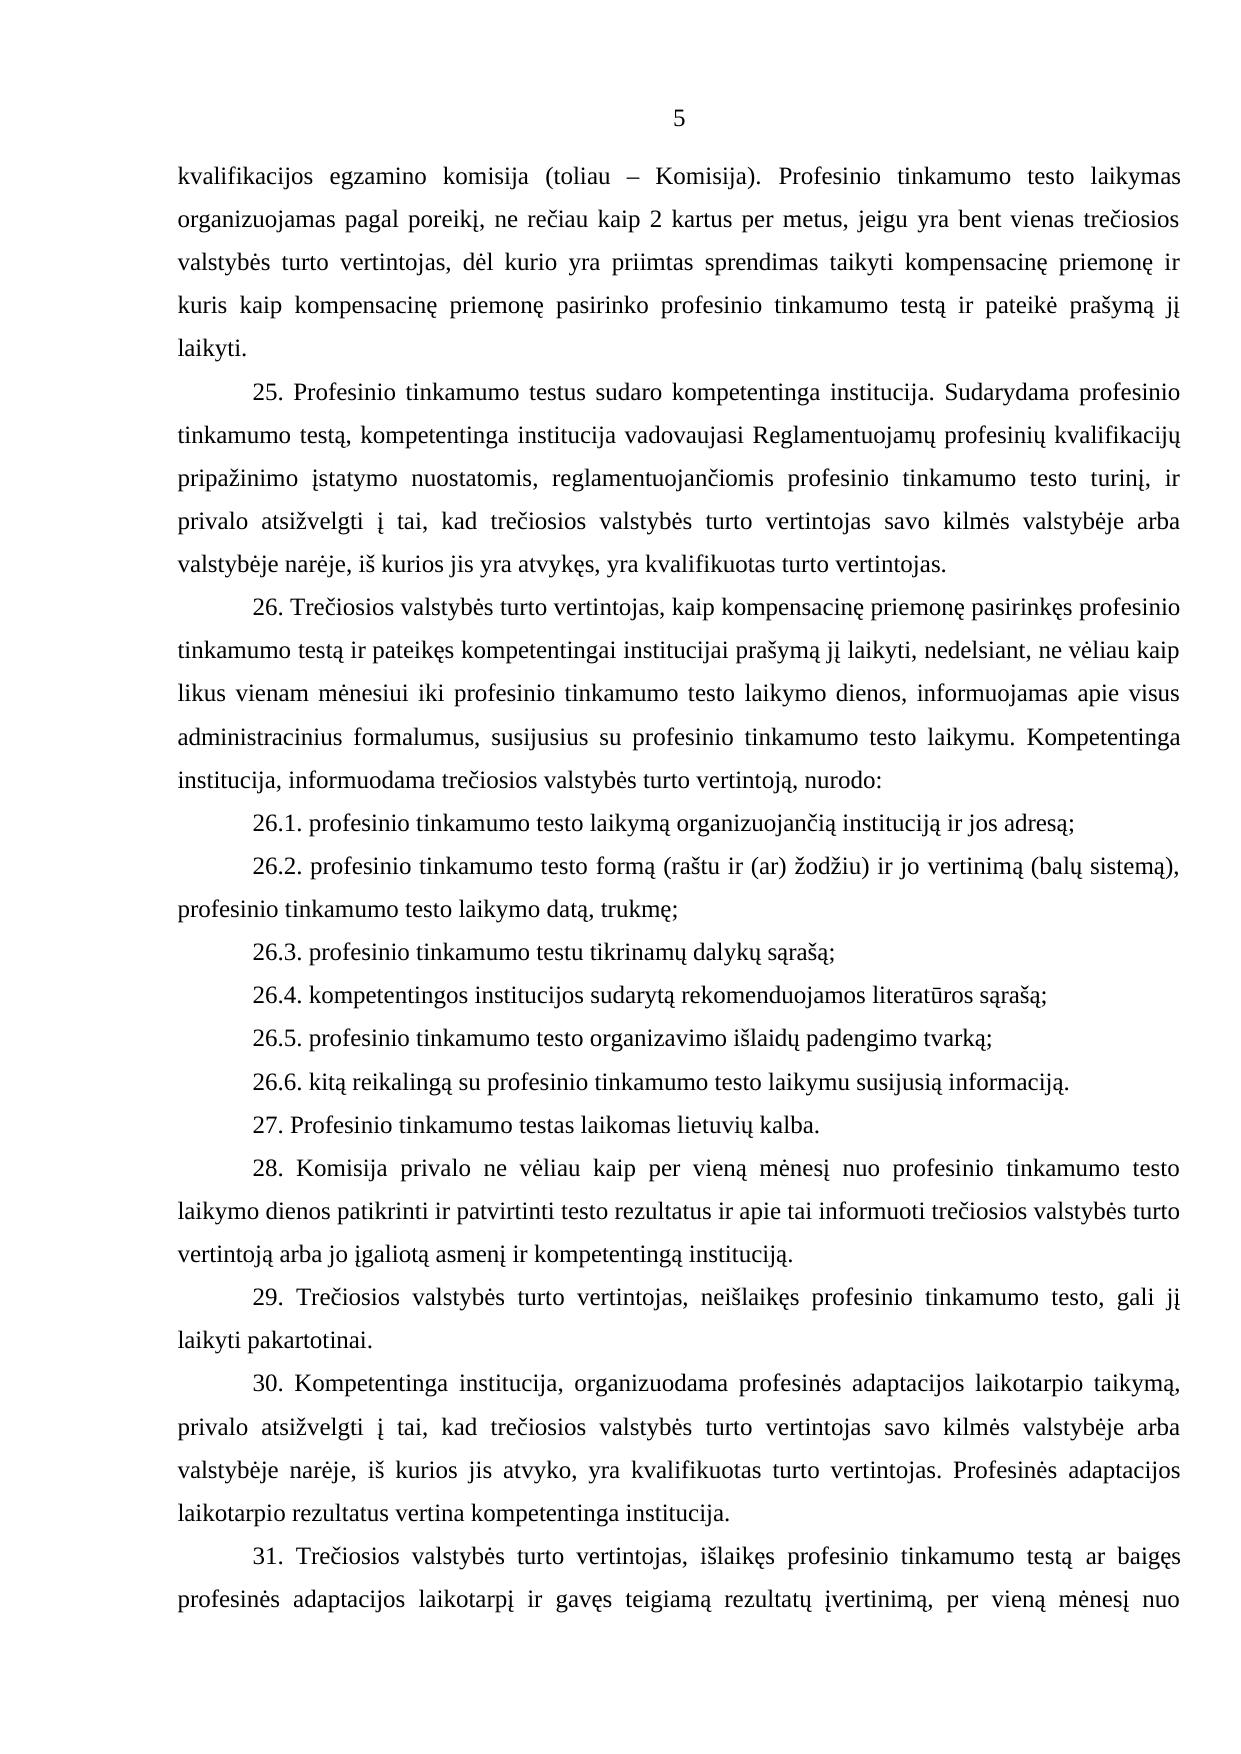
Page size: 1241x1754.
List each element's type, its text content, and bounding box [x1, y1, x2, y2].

text 26.3. profesinio tinkamumo testu tikrinamų dalykų sąrašą; [177, 937, 1181, 966]
text 31. Trečiosios valstybės turto vertintojas, išlaikęs profesinio tinkamumo testą ar baigęs profesinės adaptacijos laikotarpį ir gavęs teigiamą rezultatų įvertinimą, per vieną mėnesį nuo [177, 1541, 1181, 1613]
text 27. Profesinio tinkamumo testas laikomas lietuvių kalba. [177, 1110, 1181, 1138]
text 26.4. kompetentingos institucijos sudarytą rekomenduojamos literatūros sąrašą; [177, 980, 1181, 1009]
text 26.6. kitą reikalingą su profesinio tinkamumo testo laikymu susijusią informaciją. [177, 1067, 1181, 1095]
text 26.2. profesinio tinkamumo testo formą (raštu ir (ar) žodžiu) ir jo vertinimą (balų sistemą), profesinio tinkamumo testo laikymo datą, trukmę; [177, 851, 1181, 923]
text 30. Kompetentinga institucija, organizuodama profesinės adaptacijos laikotarpio taikymą, privalo atsižvelgti į tai, kad trečiosios valstybės turto vertintojas savo kilmės valstybėje arba valstybėje narėje, iš kurios jis atvyko, yra kvalifikuotas turto vertintojas. Profesinės adaptacijos laikotarpio rezultatus vertina kompetentinga institucija. [177, 1368, 1181, 1527]
text 26.5. profesinio tinkamumo testo organizavimo išlaidų padengimo tvarką; [177, 1023, 1181, 1052]
text 25. Profesinio tinkamumo testus sudaro kompetentinga institucija. Sudarydama profesinio tinkamumo testą, kompetentinga institucija vadovaujasi Reglamentuojamų profesinių kvalifikacijų pripažinimo įstatymo nuostatomis, reglamentuojančiomis profesinio tinkamumo testo turinį, ir privalo atsižvelgti į tai, kad trečiosios valstybės turto vertintojas savo kilmės valstybėje arba valstybėje narėje, iš kurios jis yra atvykęs, yra kvalifikuotas turto vertintojas. [177, 377, 1181, 578]
text 26. Trečiosios valstybės turto vertintojas, kaip kompensacinę priemonę pasirinkęs profesinio tinkamumo testą ir pateikęs kompetentingai institucijai prašymą jį laikyti, nedelsiant, ne vėliau kaip likus vienam mėnesiui iki profesinio tinkamumo testo laikymo dienos, informuojamas apie visus administracinius formalumus, susijusius su profesinio tinkamumo testo laikymu. Kompetentinga institucija, informuodama trečiosios valstybės turto vertintoją, nurodo: [177, 592, 1181, 793]
text 26.1. profesinio tinkamumo testo laikymą organizuojančią instituciją ir jos adresą; [177, 808, 1181, 837]
text kvalifikacijos egzamino komisija (toliau – Komisija). Profesinio tinkamumo testo laikymas organizuojamas pagal poreikį, ne rečiau kaip 2 kartus per metus, jeigu yra bent vienas trečiosios valstybės turto vertintojas, dėl kurio yra priimtas sprendimas taikyti kompensacinę priemonę ir kuris kaip kompensacinę priemonę pasirinko profesinio tinkamumo testą ir pateikė prašymą jį laikyti. [177, 161, 1181, 362]
text 29. Trečiosios valstybės turto vertintojas, neišlaikęs profesinio tinkamumo testo, gali jį laikyti pakartotinai. [177, 1282, 1181, 1354]
text 28. Komisija privalo ne vėliau kaip per vieną mėnesį nuo profesinio tinkamumo testo laikymo dienos patikrinti ir patvirtinti testo rezultatus ir apie tai informuoti trečiosios valstybės turto vertintoją arba jo įgaliotą asmenį ir kompetentingą instituciją. [177, 1153, 1181, 1268]
